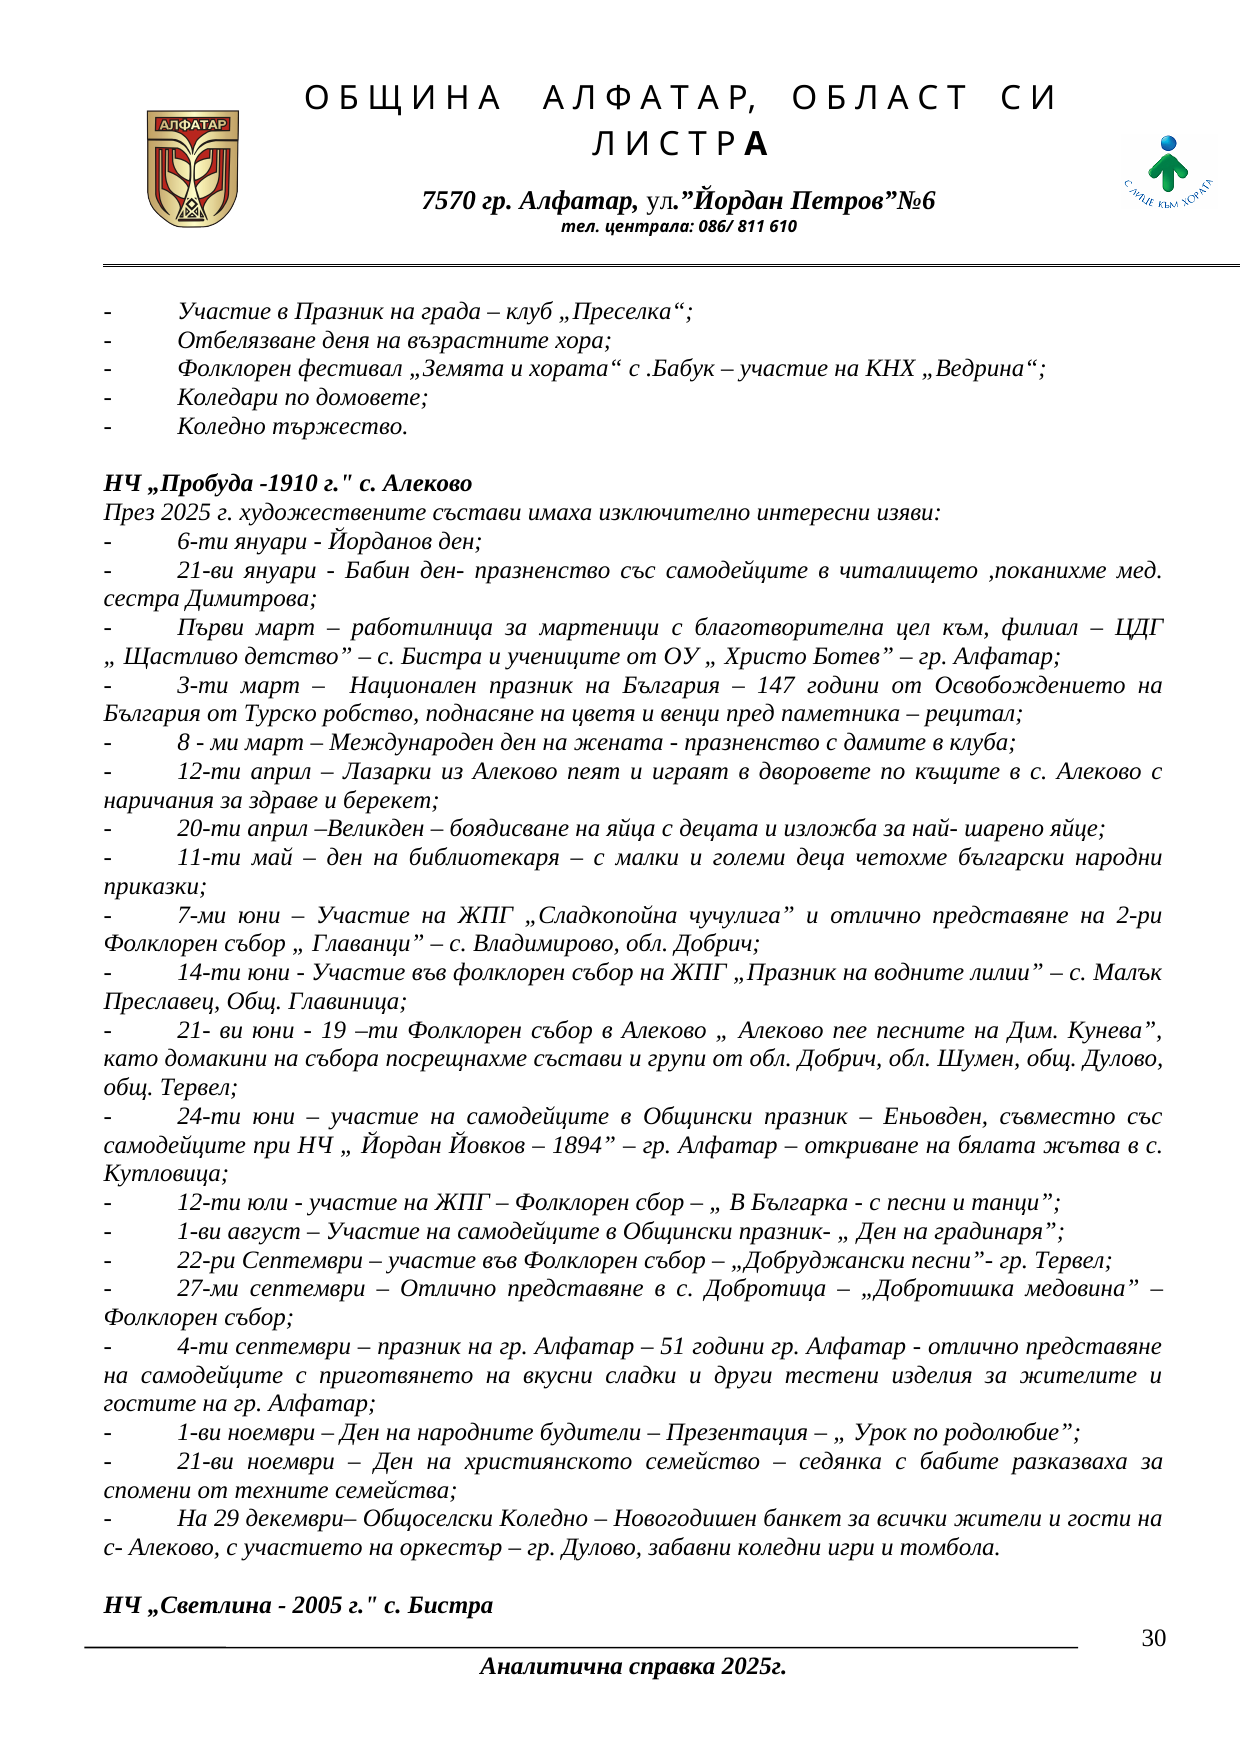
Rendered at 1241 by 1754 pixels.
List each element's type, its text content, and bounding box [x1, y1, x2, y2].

text - 1-ви август – Участие на самодейците в Общински празник- „ Ден на градинаря”; [103, 1216, 1166, 1245]
text - Коледари по домовете; [103, 382, 1166, 411]
text - 21-ви ноември – Ден на християнското семейство – седянка с бабите разказваха за спомени от техните семейства; [103, 1446, 1166, 1503]
text - 20-ти април –Великден – боядисване на яйца с децата и изложба за най- шарено яйце; [103, 813, 1166, 842]
text - Фолклорен фестивал „Земята и хората“ с .Бабук – участие на КНХ „Ведрина“; [103, 353, 1166, 382]
text - 14-ти юни - Участие във фолклорен събор на ЖПГ „Празник на водните лилии” – с. Малък Преславец, Общ. Главиница; [103, 957, 1166, 1015]
text - Първи март – работилница за мартеници с благотворителна цел към, филиал – ЦДГ „ Щастливо детство” – с. Бистра и учениците от ОУ „ Христо Ботев” – гр. Алфатар; [103, 612, 1166, 670]
text НЧ „Светлина - 2005 г." с. Бистра [103, 1590, 1166, 1618]
text - 6-ти януари - Йорданов ден; [103, 526, 1166, 555]
text - Отбелязване деня на възрастните хора; [103, 325, 1166, 353]
text - 3-ти март – Национален празник на България – 147 години от Освобождението на България от Турско робство, поднасяне на цветя и венци пред паметника – рецитал; [103, 670, 1166, 727]
text - На 29 декември– Общоселски Коледно – Новогодишен банкет за всички жители и гости на с- Алеково, с участието на оркестър – гр. Дулово, забавни коледни игри и томбола. [103, 1503, 1166, 1561]
text - 8 - ми март – Международен ден на жената - празненство с дамите в клуба; [103, 727, 1166, 756]
text - 27-ми септември – Отлично представяне в с. Добротица – „Добротишка медовина” – Фолклорен събор; [103, 1273, 1166, 1331]
text - 21-ви януари - Бабин ден- празненство със самодейците в читалището ,поканихме мед. сестра Димитрова; [103, 555, 1166, 612]
text - 4-ти септември – празник на гр. Алфатар – 51 години гр. Алфатар - отлично представяне на самодейците с приготвянето на вкусни сладки и други тестени изделия за жителите и гостите на гр. Алфатар; [103, 1331, 1166, 1417]
text - 12-ти юли - участие на ЖПГ – Фолклорен сбор – „ В Българка - с песни и танци”; [103, 1187, 1166, 1216]
text - Коледно тържество. [103, 411, 1166, 440]
text - 24-ти юни – участие на самодейците в Общински празник – Еньовден, съвместно със самодейците при НЧ „ Йордан Йовков – 1894” – гр. Алфатар – откриване на бялата жътва в с. Кутловица; [103, 1101, 1166, 1187]
text - 12-ти април – Лазарки из Алеково пеят и играят в дворовете по къщите в с. Алеково с наричания за здраве и берекет; [103, 756, 1166, 813]
text - 21- ви юни - 19 –ти Фолклорен събор в Алеково „ Алеково пее песните на Дим. Кунева”, като домакини на събора посрещнахме състави и групи от обл. Добрич, обл. Шумен, общ. Дулово, общ. Тервел; [103, 1015, 1166, 1101]
text НЧ „Пробуда -1910 г." с. Алеково [103, 468, 1166, 497]
text - 7-ми юни – Участие на ЖПГ „Сладкопойна чучулига” и отлично представяне на 2-ри Фолклорен събор „ Главанци” – с. Владимирово, обл. Добрич; [103, 900, 1166, 957]
text - 11-ти май – ден на библиотекаря – с малки и големи деца четохме български народни приказки; [103, 842, 1166, 900]
text - 22-ри Септември – участие във Фолклорен събор – „Добруджански песни”- гр. Тервел; [103, 1245, 1166, 1273]
text - Участие в Празник на града – клуб „Преселка“; [103, 296, 1166, 325]
text През 2025 г. художествените състави имаха изключително интересни изяви: [103, 497, 1166, 526]
text - 1-ви ноември – Ден на народните будители – Презентация – „ Урок по родолюбие”; [103, 1417, 1166, 1446]
